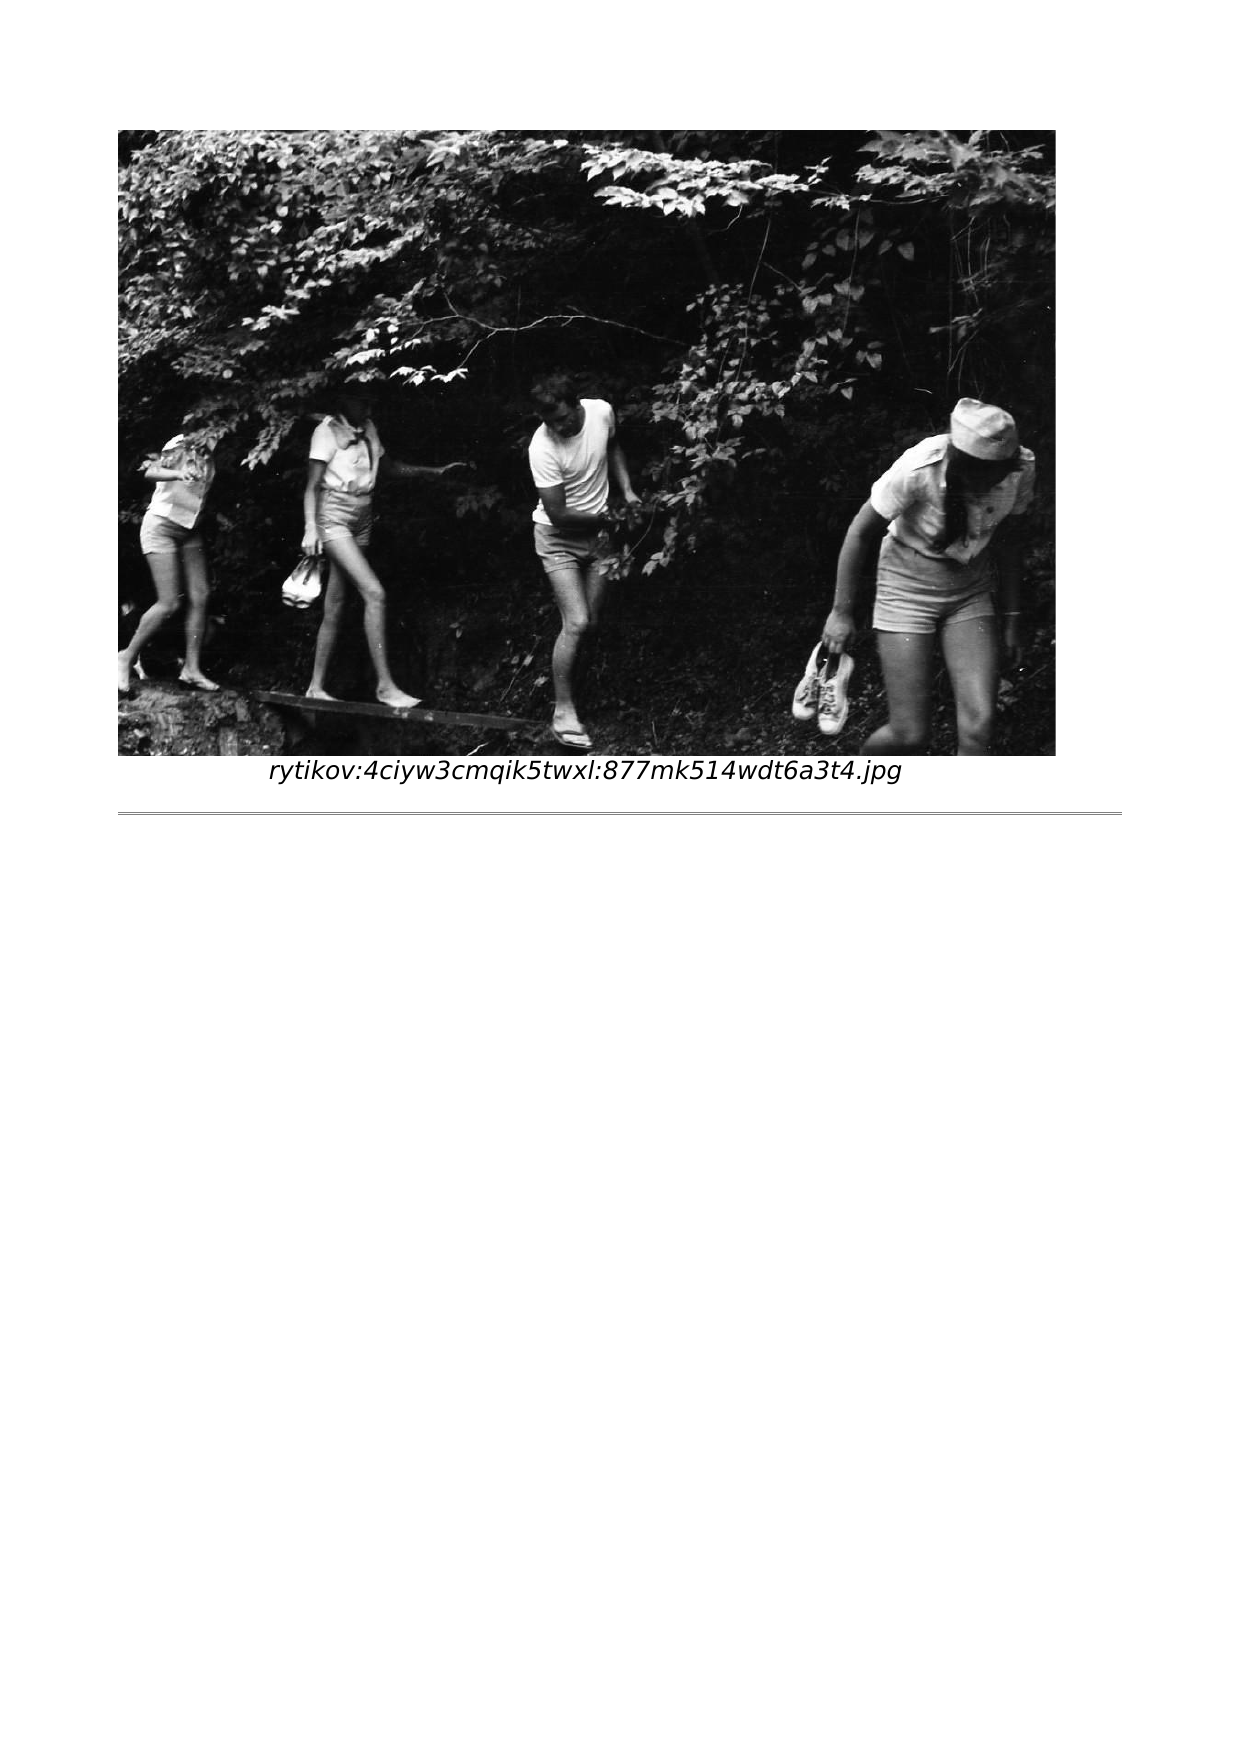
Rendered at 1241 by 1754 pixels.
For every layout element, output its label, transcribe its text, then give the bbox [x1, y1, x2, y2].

text rytikov:4ciyw3cmqik5twxl:877mk514wdt6a3t4.jpg [118, 756, 1056, 785]
picture [118, 130, 1056, 756]
